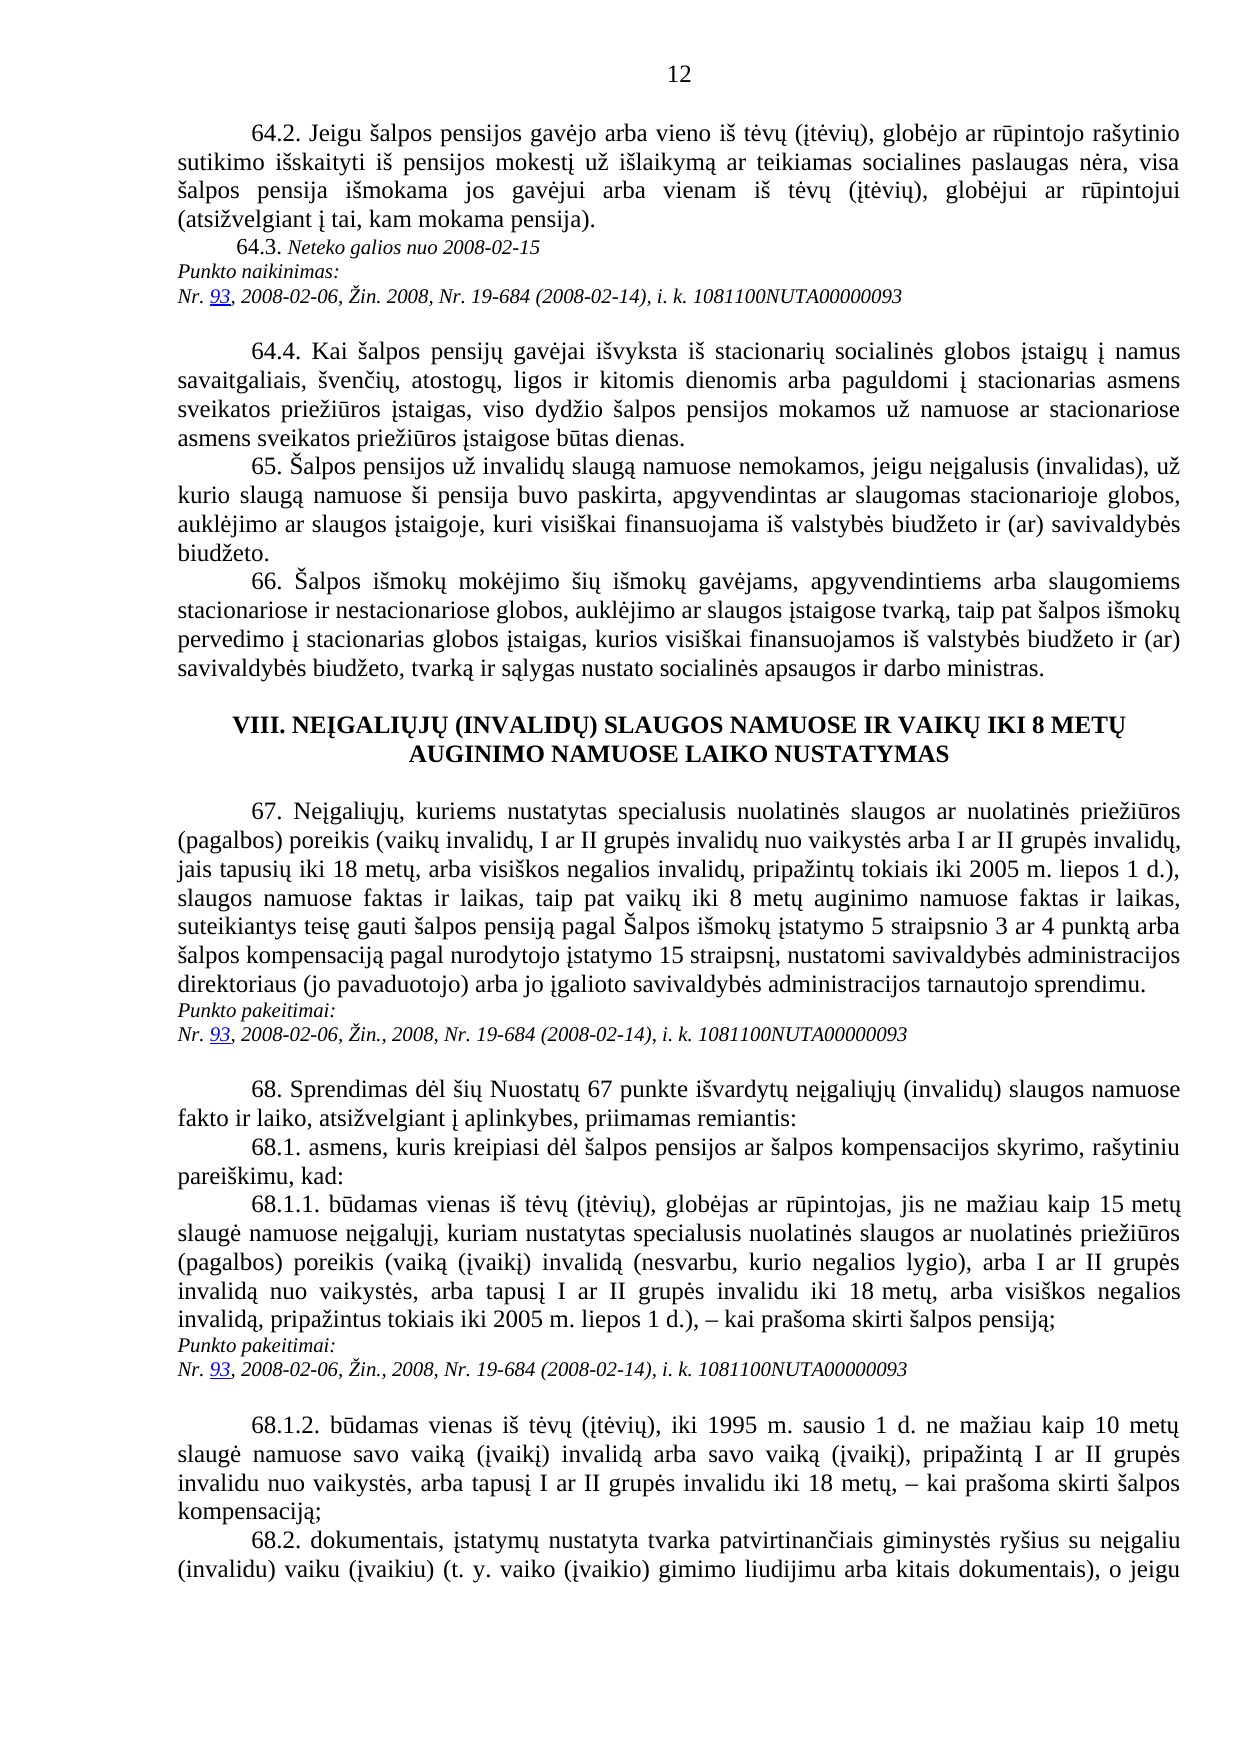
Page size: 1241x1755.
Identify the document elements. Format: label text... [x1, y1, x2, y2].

text Punkto pakeitimai: [177, 998, 1181, 1022]
text 64.4. Kai šalpos pensijų gavėjai išvyksta iš stacionarių socialinės globos įstaigų į namus savaitgaliais, švenčių, atostogų, ligos ir kitomis dienomis arba paguldomi į stacionarias asmens sveikatos priežiūros įstaigas, viso dydžio šalpos pensijos mokamos už namuose ar stacionariose asmens sveikatos priežiūros įstaigose būtas dienas. [177, 336, 1181, 451]
text 68.1.2. būdamas vienas iš tėvų (įtėvių), iki 1995 m. sausio 1 d. ne mažiau kaip 10 metų slaugė namuose savo vaiką (įvaikį) invalidą arba savo vaiką (įvaikį), pripažintą I ar II grupės invalidu nuo vaikystės, arba tapusį I ar II grupės invalidu iki 18 metų, – kai prašoma skirti šalpos kompensaciją; [177, 1410, 1181, 1525]
text 65. Šalpos pensijos už invalidų slaugą namuose nemokamos, jeigu neįgalusis (invalidas), už kurio slaugą namuose ši pensija buvo paskirta, apgyvendintas ar slaugomas stacionarioje globos, auklėjimo ar slaugos įstaigoje, kuri visiškai finansuojama iš valstybės biudžeto ir (ar) savivaldybės biudžeto. [177, 451, 1181, 566]
text Nr. 93, 2008-02-06, Žin. 2008, Nr. 19-684 (2008-02-14), i. k. 1081100NUTA00000093 [177, 283, 1181, 308]
text 67. Neįgaliųjų, kuriems nustatytas specialusis nuolatinės slaugos ar nuolatinės priežiūros (pagalbos) poreikis (vaikų invalidų, I ar II grupės invalidų nuo vaikystės arba I ar II grupės invalidų, jais tapusių iki 18 metų, arba visiškos negalios invalidų, pripažintų tokiais iki 2005 m. liepos 1 d.), slaugos namuose faktas ir laikas, taip pat vaikų iki 8 metų auginimo namuose faktas ir laikas, suteikiantys teisę gauti šalpos pensiją pagal Šalpos išmokų įstatymo 5 straipsnio 3 ar 4 punktą arba šalpos kompensaciją pagal nurodytojo įstatymo 15 straipsnį, nustatomi savivaldybės administracijos direktoriaus (jo pavaduotojo) arba jo įgalioto savivaldybės administracijos tarnautojo sprendimu. [177, 796, 1181, 998]
text Punkto naikinimas: [177, 259, 1181, 283]
text 64.3. Neteko galios nuo 2008-02-15 [177, 233, 1181, 259]
text Punkto pakeitimai: [177, 1333, 1181, 1357]
text VIII. NEĮGALIŲJŲ (INVALIDŲ) SLAUGOS NAMUOSE IR VAIKŲ IKI 8 METŲ AUGINIMO NAMUOSE LAIKO NUSTATYMAS [177, 710, 1181, 768]
text Nr. 93, 2008-02-06, Žin., 2008, Nr. 19-684 (2008-02-14), i. k. 1081100NUTA00000093 [177, 1022, 1181, 1046]
text 68.1. asmens, kuris kreipiasi dėl šalpos pensijos ar šalpos kompensacijos skyrimo, rašytiniu pareiškimu, kad: [177, 1132, 1181, 1189]
text 66. Šalpos išmokų mokėjimo šių išmokų gavėjams, apgyvendintiems arba slaugomiems stacionariose ir nestacionariose globos, auklėjimo ar slaugos įstaigose tvarką, taip pat šalpos išmokų pervedimo į stacionarias globos įstaigas, kurios visiškai finansuojamos iš valstybės biudžeto ir (ar) savivaldybės biudžeto, tvarką ir sąlygas nustato socialinės apsaugos ir darbo ministras. [177, 566, 1181, 681]
text 68.1.1. būdamas vienas iš tėvų (įtėvių), globėjas ar rūpintojas, jis ne mažiau kaip 15 metų slaugė namuose neįgalųjį, kuriam nustatytas specialusis nuolatinės slaugos ar nuolatinės priežiūros (pagalbos) poreikis (vaiką (įvaikį) invalidą (nesvarbu, kurio negalios lygio), arba I ar II grupės invalidą nuo vaikystės, arba tapusį I ar II grupės invalidu iki 18 metų, arba visiškos negalios invalidą, pripažintus tokiais iki 2005 m. liepos 1 d.), – kai prašoma skirti šalpos pensiją; [177, 1189, 1181, 1333]
text 68. Sprendimas dėl šių Nuostatų 67 punkte išvardytų neįgaliųjų (invalidų) slaugos namuose fakto ir laiko, atsižvelgiant į aplinkybes, priimamas remiantis: [177, 1074, 1181, 1132]
text Nr. 93, 2008-02-06, Žin., 2008, Nr. 19-684 (2008-02-14), i. k. 1081100NUTA00000093 [177, 1357, 1181, 1381]
text 68.2. dokumentais, įstatymų nustatyta tvarka patvirtinančiais giminystės ryšius su neįgaliu (invalidu) vaiku (įvaikiu) (t. y. vaiko (įvaikio) gimimo liudijimu arba kitais dokumentais), o jeigu [177, 1525, 1181, 1583]
text 64.2. Jeigu šalpos pensijos gavėjo arba vieno iš tėvų (įtėvių), globėjo ar rūpintojo rašytinio sutikimo išskaityti iš pensijos mokestį už išlaikymą ar teikiamas socialines paslaugas nėra, visa šalpos pensija išmokama jos gavėjui arba vienam iš tėvų (įtėvių), globėjui ar rūpintojui (atsižvelgiant į tai, kam mokama pensija). [177, 118, 1181, 233]
